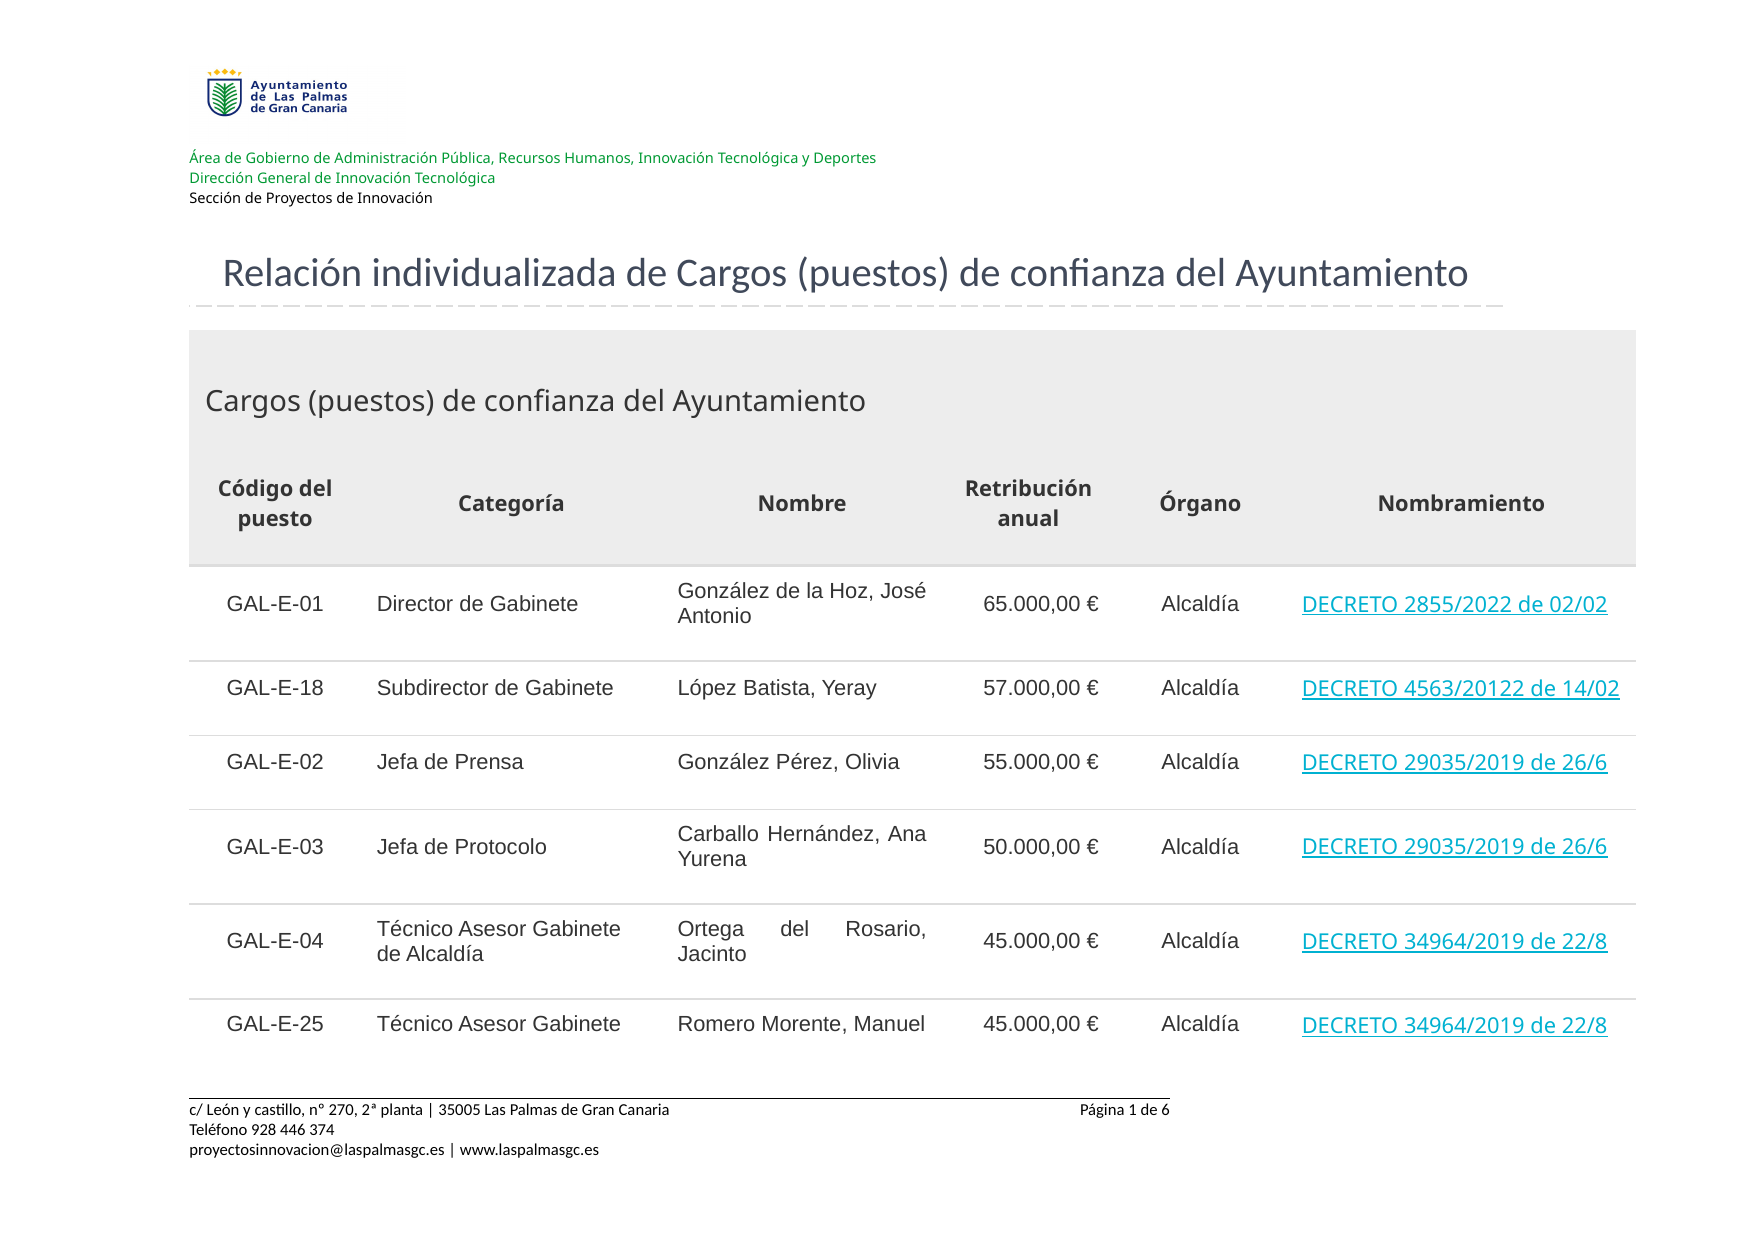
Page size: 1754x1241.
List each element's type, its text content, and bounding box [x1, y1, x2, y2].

table_cell GAL-E-04 [189, 905, 361, 998]
table_cell Alcaldía [1114, 810, 1286, 903]
table_cell 65.000,00 € [942, 567, 1114, 660]
table_cell DECRETO 34964/2019 de 22/8 [1286, 1000, 1636, 1051]
table_cell 57.000,00 € [942, 662, 1114, 734]
table_cell Nombramiento [1286, 462, 1636, 564]
table_cell Alcaldía [1114, 905, 1286, 998]
table_cell DECRETO 29035/2019 de 26/6 [1286, 736, 1636, 808]
table_cell Jefa de Prensa [361, 736, 662, 808]
table_cell GAL-E-02 [189, 736, 361, 808]
table_cell Alcaldía [1114, 662, 1286, 734]
table_cell Ortega del Rosario, Jacinto [662, 905, 942, 998]
table_cell Técnico Asesor Gabinete [361, 1000, 662, 1051]
table_cell 45.000,00 € [942, 1000, 1114, 1051]
table_cell DECRETO 4563/20122 de 14/02 [1286, 662, 1636, 734]
table_cell Órgano [1114, 462, 1286, 564]
table_cell Nombre [662, 462, 942, 564]
subtitle Relación individualizada de Cargos (puestos) de confianza del Ayuntamiento [189, 247, 1503, 307]
table_cell Subdirector de Gabinete [361, 662, 662, 734]
table_cell Alcaldía [1114, 736, 1286, 808]
table_cell Romero Morente, Manuel [662, 1000, 942, 1051]
table_header Cargos (puestos) de confianza del Ayuntamiento [189, 330, 1636, 462]
table_cell DECRETO 29035/2019 de 26/6 [1286, 810, 1636, 903]
table_cell Carballo Hernández, Ana Yurena [662, 810, 942, 903]
table_cell GAL-E-18 [189, 662, 361, 734]
table_cell GAL-E-25 [189, 1000, 361, 1051]
table_cell Director de Gabinete [361, 567, 662, 660]
table_cell Retribución anual [942, 462, 1114, 564]
table_cell López Batista, Yeray [662, 662, 942, 734]
table_cell GAL-E-01 [189, 567, 361, 660]
table_cell Alcaldía [1114, 567, 1286, 660]
table_cell DECRETO 34964/2019 de 22/8 [1286, 905, 1636, 998]
table_cell 45.000,00 € [942, 905, 1114, 998]
table_cell Categoría [361, 462, 662, 564]
table_cell González de la Hoz, José Antonio [662, 567, 942, 660]
table_cell González Pérez, Olivia [662, 736, 942, 808]
table_cell GAL-E-03 [189, 810, 361, 903]
table_cell Código del puesto [189, 462, 361, 564]
table_cell 50.000,00 € [942, 810, 1114, 903]
table_cell 55.000,00 € [942, 736, 1114, 808]
table_cell Alcaldía [1114, 1000, 1286, 1051]
table_cell DECRETO 2855/2022 de 02/02 [1286, 567, 1636, 660]
table_cell Técnico Asesor Gabinete de Alcaldía [361, 905, 662, 998]
table_cell Jefa de Protocolo [361, 810, 662, 903]
